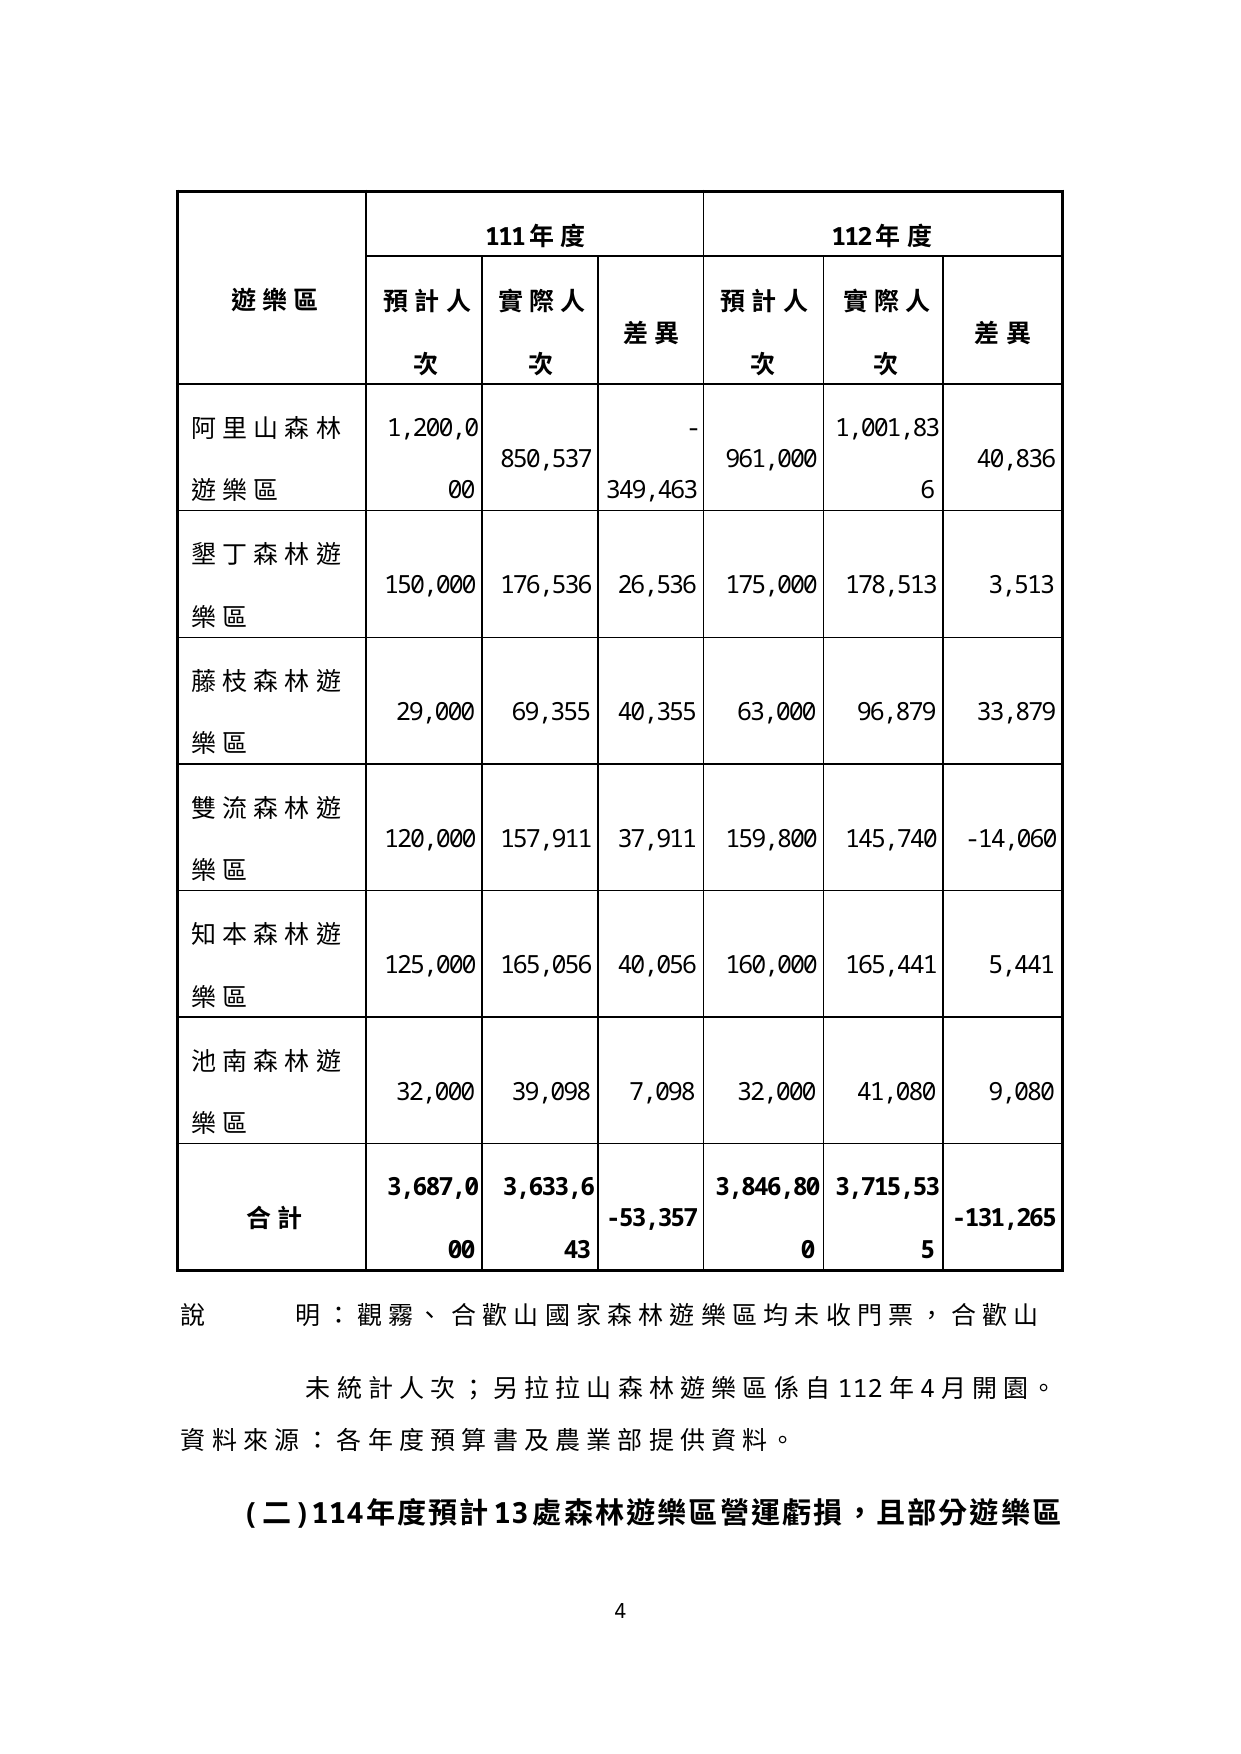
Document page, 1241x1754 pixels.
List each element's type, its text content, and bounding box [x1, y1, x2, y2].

table_cell 預計人次 [704, 257, 823, 383]
table_cell 墾丁森林遊樂區 [179, 511, 365, 636]
table_cell 差異 [599, 257, 703, 383]
table_cell 3,715,535 [824, 1144, 942, 1269]
text 說 明：觀霧、合歡山國家森林遊樂區均未收門票，合歡山未統計人次；另拉拉山森林遊樂區係自112年4月開園。 [177, 1272, 1063, 1397]
table_cell 3,846,800 [704, 1144, 823, 1269]
table_cell 39,098 [483, 1018, 597, 1143]
table_cell -349,463 [599, 385, 703, 510]
table_cell 3,513 [944, 511, 1061, 636]
table_cell 150,000 [367, 511, 481, 636]
table_cell 預計人次 [367, 257, 481, 383]
text (二)114年度預計13處森林遊樂區營運虧損，且部分遊樂區 [236, 1460, 1063, 1522]
table_cell 知本森林遊樂區 [179, 891, 365, 1016]
table_cell 63,000 [704, 638, 823, 763]
table_cell 1,001,836 [824, 385, 942, 510]
table_cell 165,056 [483, 891, 597, 1016]
table_cell 37,911 [599, 765, 703, 889]
table_cell 7,098 [599, 1018, 703, 1143]
table_cell 差異 [944, 257, 1061, 383]
table_header 遊樂區 [179, 193, 365, 383]
table_cell 3,633,643 [483, 1144, 597, 1269]
table_cell 實際人次 [483, 257, 597, 383]
table_cell 159,800 [704, 765, 823, 889]
table_cell 33,879 [944, 638, 1061, 763]
table_cell 29,000 [367, 638, 481, 763]
table_cell 阿里山森林遊樂區 [179, 385, 365, 510]
table_cell 178,513 [824, 511, 942, 636]
table_cell 5,441 [944, 891, 1061, 1016]
table_cell 145,740 [824, 765, 942, 889]
table_cell 175,000 [704, 511, 823, 636]
table_cell 96,879 [824, 638, 942, 763]
table_cell 3,687,000 [367, 1144, 481, 1269]
table_cell 165,441 [824, 891, 942, 1016]
text 資料來源：各年度預算書及農業部提供資料。 [177, 1397, 1063, 1460]
table_cell 池南森林遊樂區 [179, 1018, 365, 1143]
table_cell 160,000 [704, 891, 823, 1016]
table_cell 41,080 [824, 1018, 942, 1143]
table_cell 157,911 [483, 765, 597, 889]
table_cell 32,000 [704, 1018, 823, 1143]
table_cell 藤枝森林遊樂區 [179, 638, 365, 763]
table_cell 26,536 [599, 511, 703, 636]
table_cell 實際人次 [824, 257, 942, 383]
table_header 112年度 [704, 193, 1061, 255]
table_cell 176,536 [483, 511, 597, 636]
table_cell 9,080 [944, 1018, 1061, 1143]
table_cell 120,000 [367, 765, 481, 889]
table_header 111年度 [367, 193, 703, 255]
table_cell 合計 [179, 1144, 365, 1269]
table_cell 69,355 [483, 638, 597, 763]
table_cell 40,056 [599, 891, 703, 1016]
table_cell 1,200,000 [367, 385, 481, 510]
table_cell 125,000 [367, 891, 481, 1016]
table_cell 40,355 [599, 638, 703, 763]
table_cell -14,060 [944, 765, 1061, 889]
table_cell 40,836 [944, 385, 1061, 510]
table_cell 32,000 [367, 1018, 481, 1143]
table_cell 961,000 [704, 385, 823, 510]
table_cell 雙流森林遊樂區 [179, 765, 365, 889]
table_cell -53,357 [599, 1144, 703, 1269]
table_cell -131,265 [944, 1144, 1061, 1269]
table_cell 850,537 [483, 385, 597, 510]
